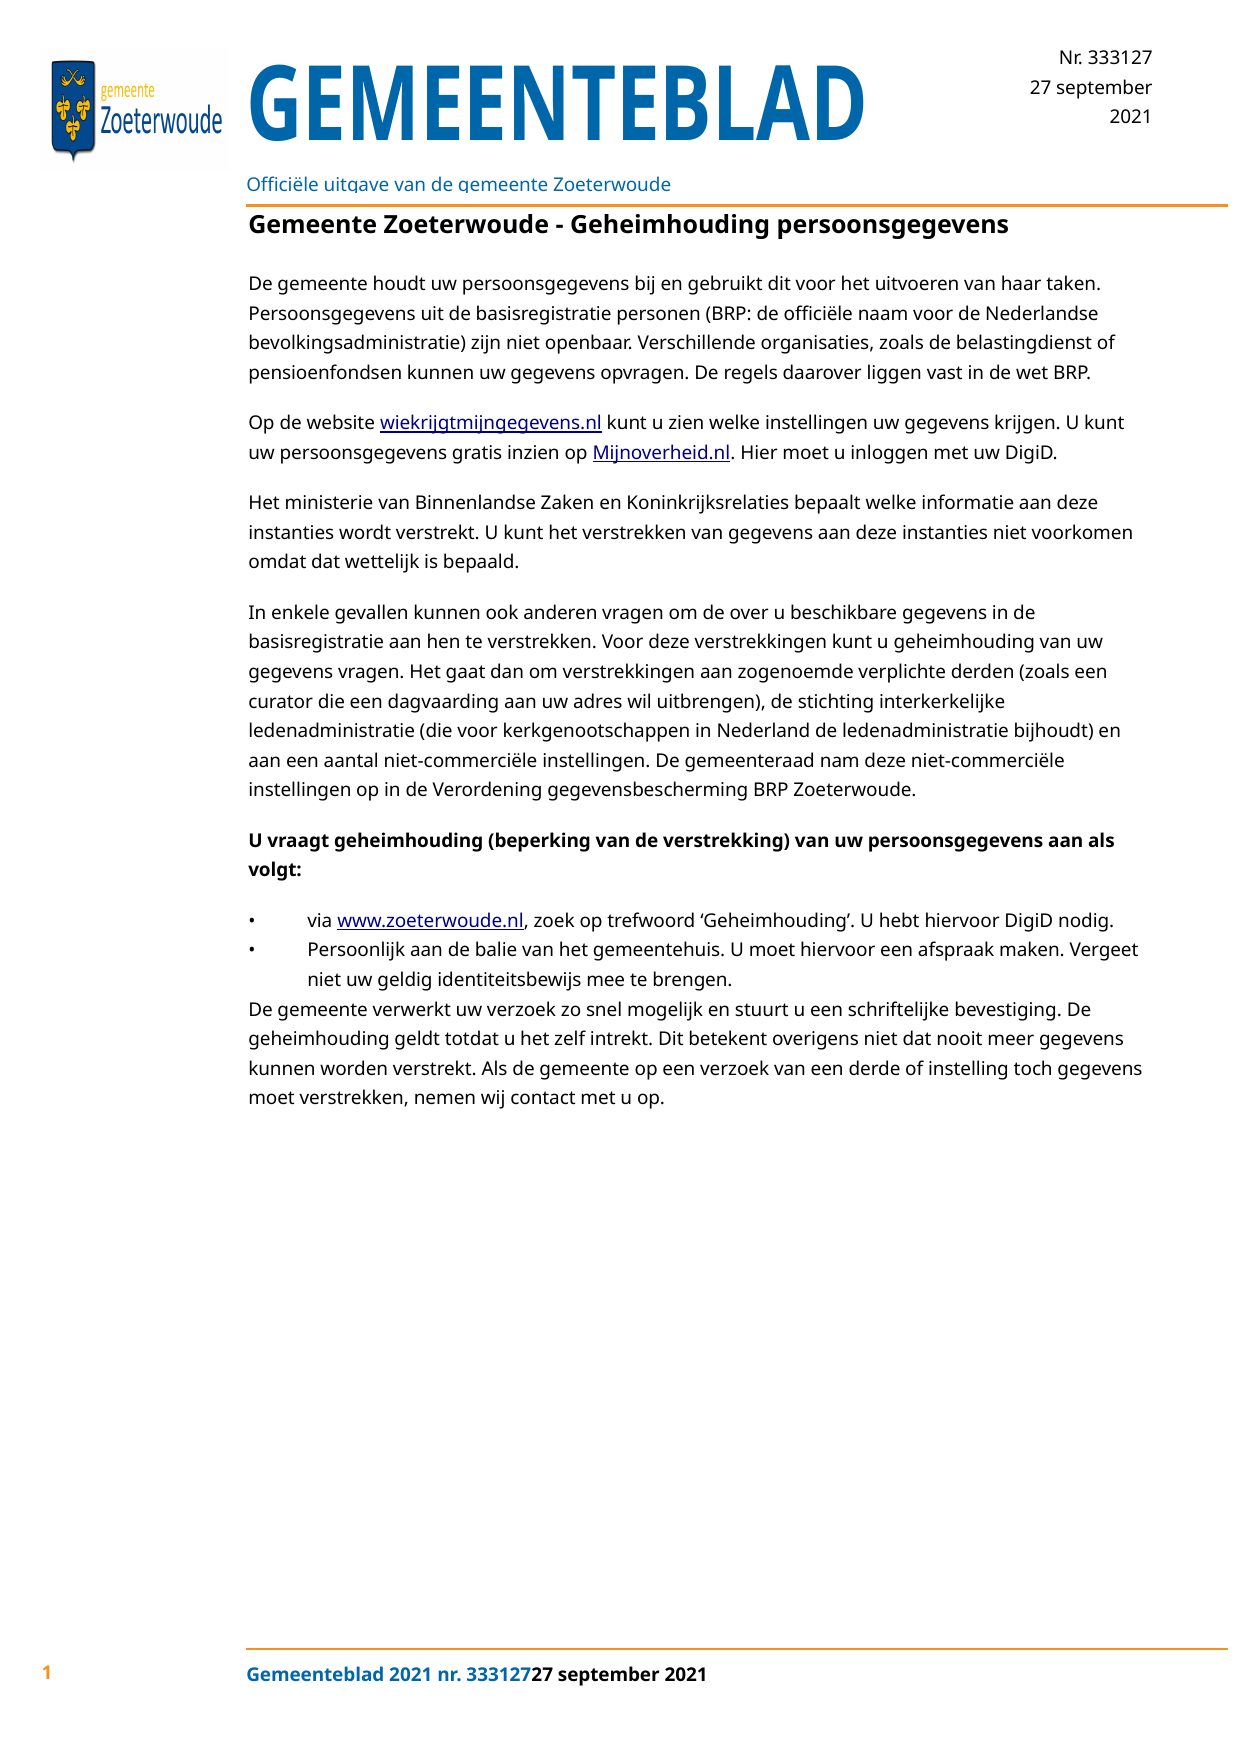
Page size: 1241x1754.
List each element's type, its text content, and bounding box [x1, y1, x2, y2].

text Het ministerie van Binnenlandse Zaken en Koninkrijksrelaties bepaalt welke informatie aan deze instanties wordt verstrekt. U kunt het verstrekken van gegevens aan deze instanties niet voorkomen omdat dat wettelijk is bepaald. [248, 489, 1152, 574]
list Persoonlijk aan de balie van het gemeentehuis. U moet hiervoor een afspraak maken. Vergeet niet uw geldig identiteitsbewijs mee te brengen. [248, 937, 1152, 992]
text Op de website wiekrijgtmijngegevens.nl kunt u zien welke instellingen uw gegevens krijgen. U kunt uw persoonsgegevens gratis inzien op Mijnoverheid.nl. Hier moet u inloggen met uw DigiD. [248, 409, 1152, 465]
picture [41, 47, 231, 172]
text Gemeente Zoeterwoude - Geheimhouding persoonsgegevens [248, 207, 1152, 241]
list via www.zoeterwoude.nl, zoek op trefwoord ‘Geheimhouding’. U hebt hiervoor DigiD nodig. [248, 907, 1152, 933]
text De gemeente verwerkt uw verzoek zo snel mogelijk en stuurt u een schriftelijke bevestiging. De geheimhouding geldt totdat u het zelf intrekt. Dit betekent overigens niet dat nooit meer gegevens kunnen worden verstrekt. Als de gemeente op een verzoek van een derde of instelling toch gegevens moet verstrekken, nemen wij contact met u op. [248, 996, 1152, 1110]
text U vraagt geheimhouding (beperking van de verstrekking) van uw persoonsgegevens aan als volgt: [248, 827, 1152, 882]
text In enkele gevallen kunnen ook anderen vragen om de over u beschikbare gegevens in de basisregistratie aan hen te verstrekken. Voor deze verstrekkingen kunt u geheimhouding van uw gegevens vragen. Het gaat dan om verstrekkingen aan zogenoemde verplichte derden (zoals een curator die een dagvaarding aan uw adres wil uitbrengen), de stichting interkerkelijke ledenadministratie (die voor kerkgenootschappen in Nederland de ledenadministratie bijhoudt) en aan een aantal niet-commerciële instellingen. De gemeenteraad nam deze niet-commerciële instellingen op in de Verordening gegevensbescherming BRP Zoeterwoude. [248, 599, 1152, 802]
text De gemeente houdt uw persoonsgegevens bij en gebruikt dit voor het uitvoeren van haar taken. Persoonsgegevens uit de basisregistratie personen (BRP: de officiële naam voor de Nederlandse bevolkingsadministratie) zijn niet openbaar. Verschillende organisaties, zoals de belastingdienst of pensioenfondsen kunnen uw gegevens opvragen. De regels daarover liggen vast in de wet BRP. [248, 270, 1152, 385]
